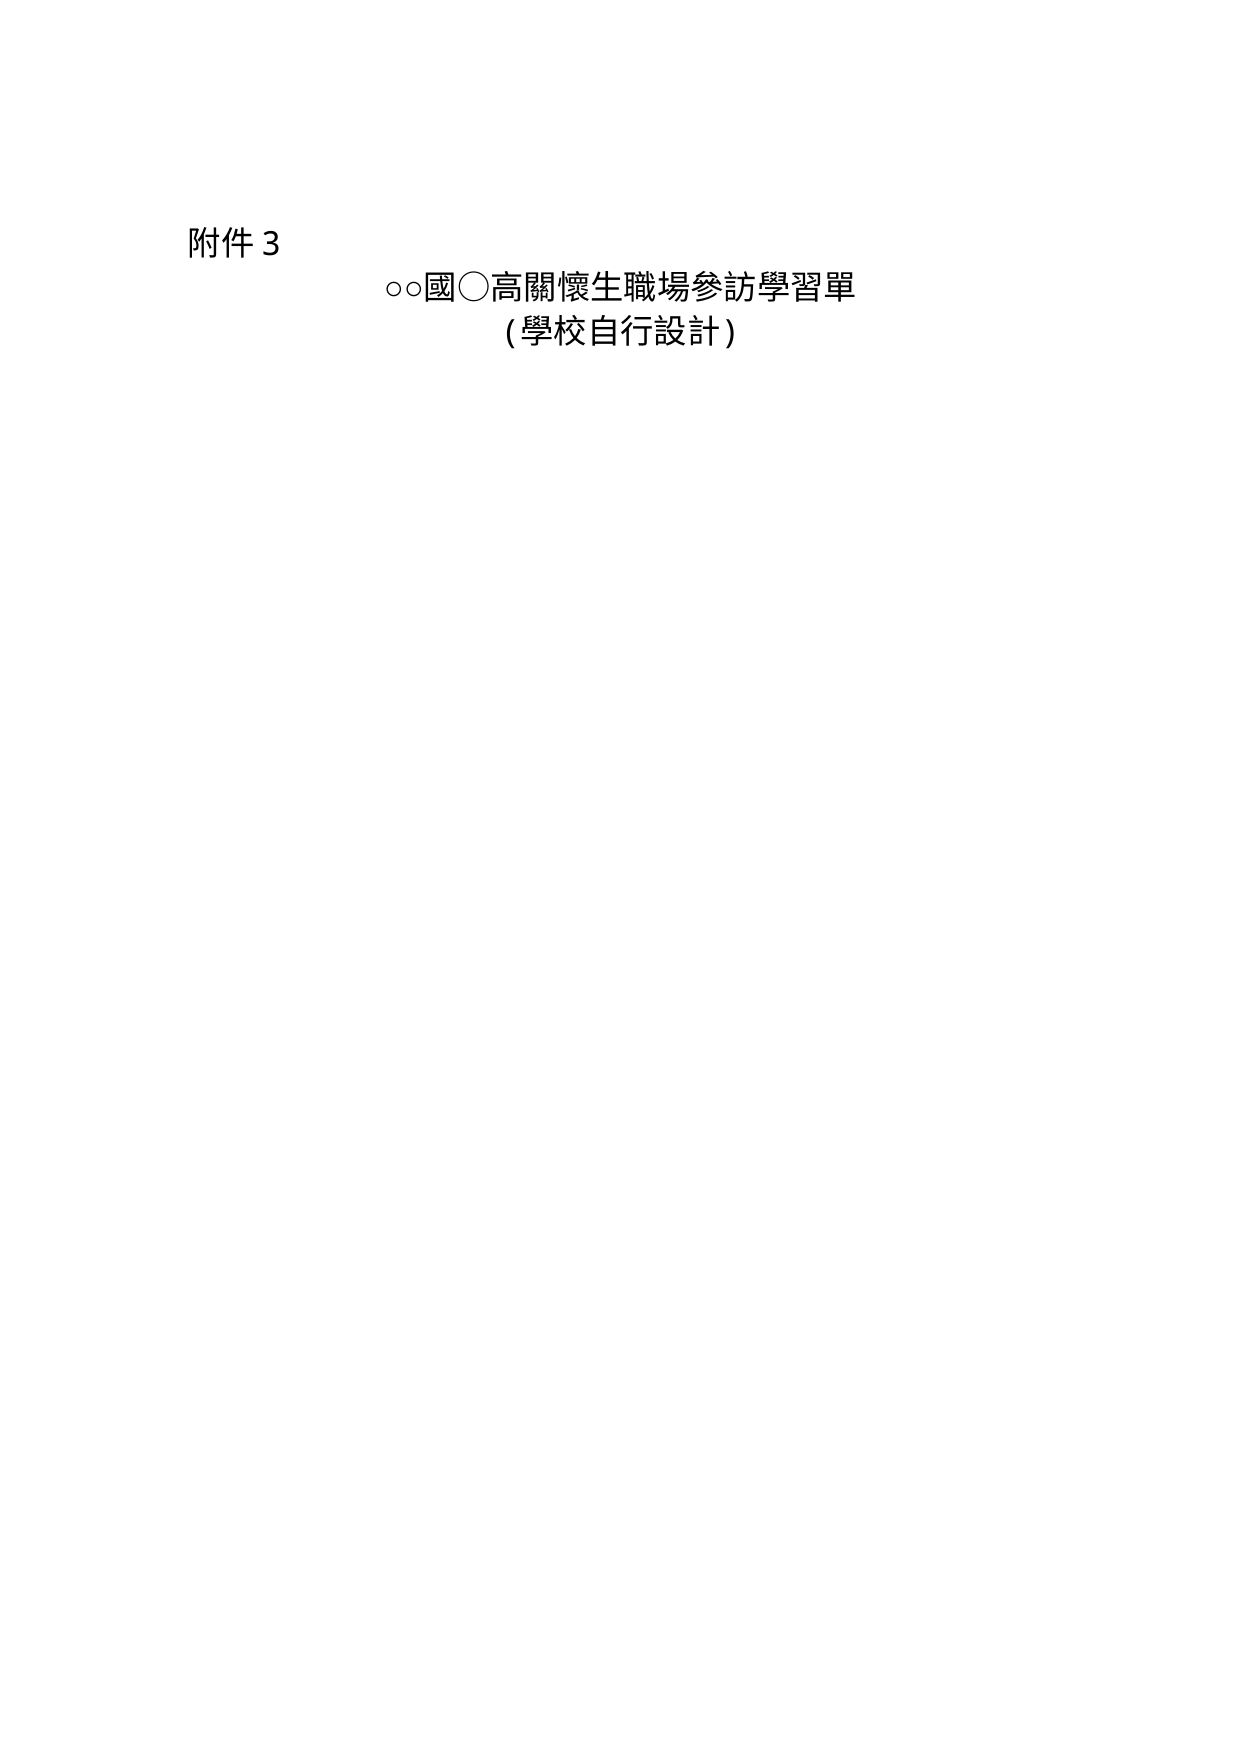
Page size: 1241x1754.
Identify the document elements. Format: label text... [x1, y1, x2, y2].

text ○○國○高關懷生職場參訪學習單 [187, 264, 1053, 308]
text 附件3 [187, 221, 1053, 264]
text (學校自行設計) [187, 308, 1053, 352]
